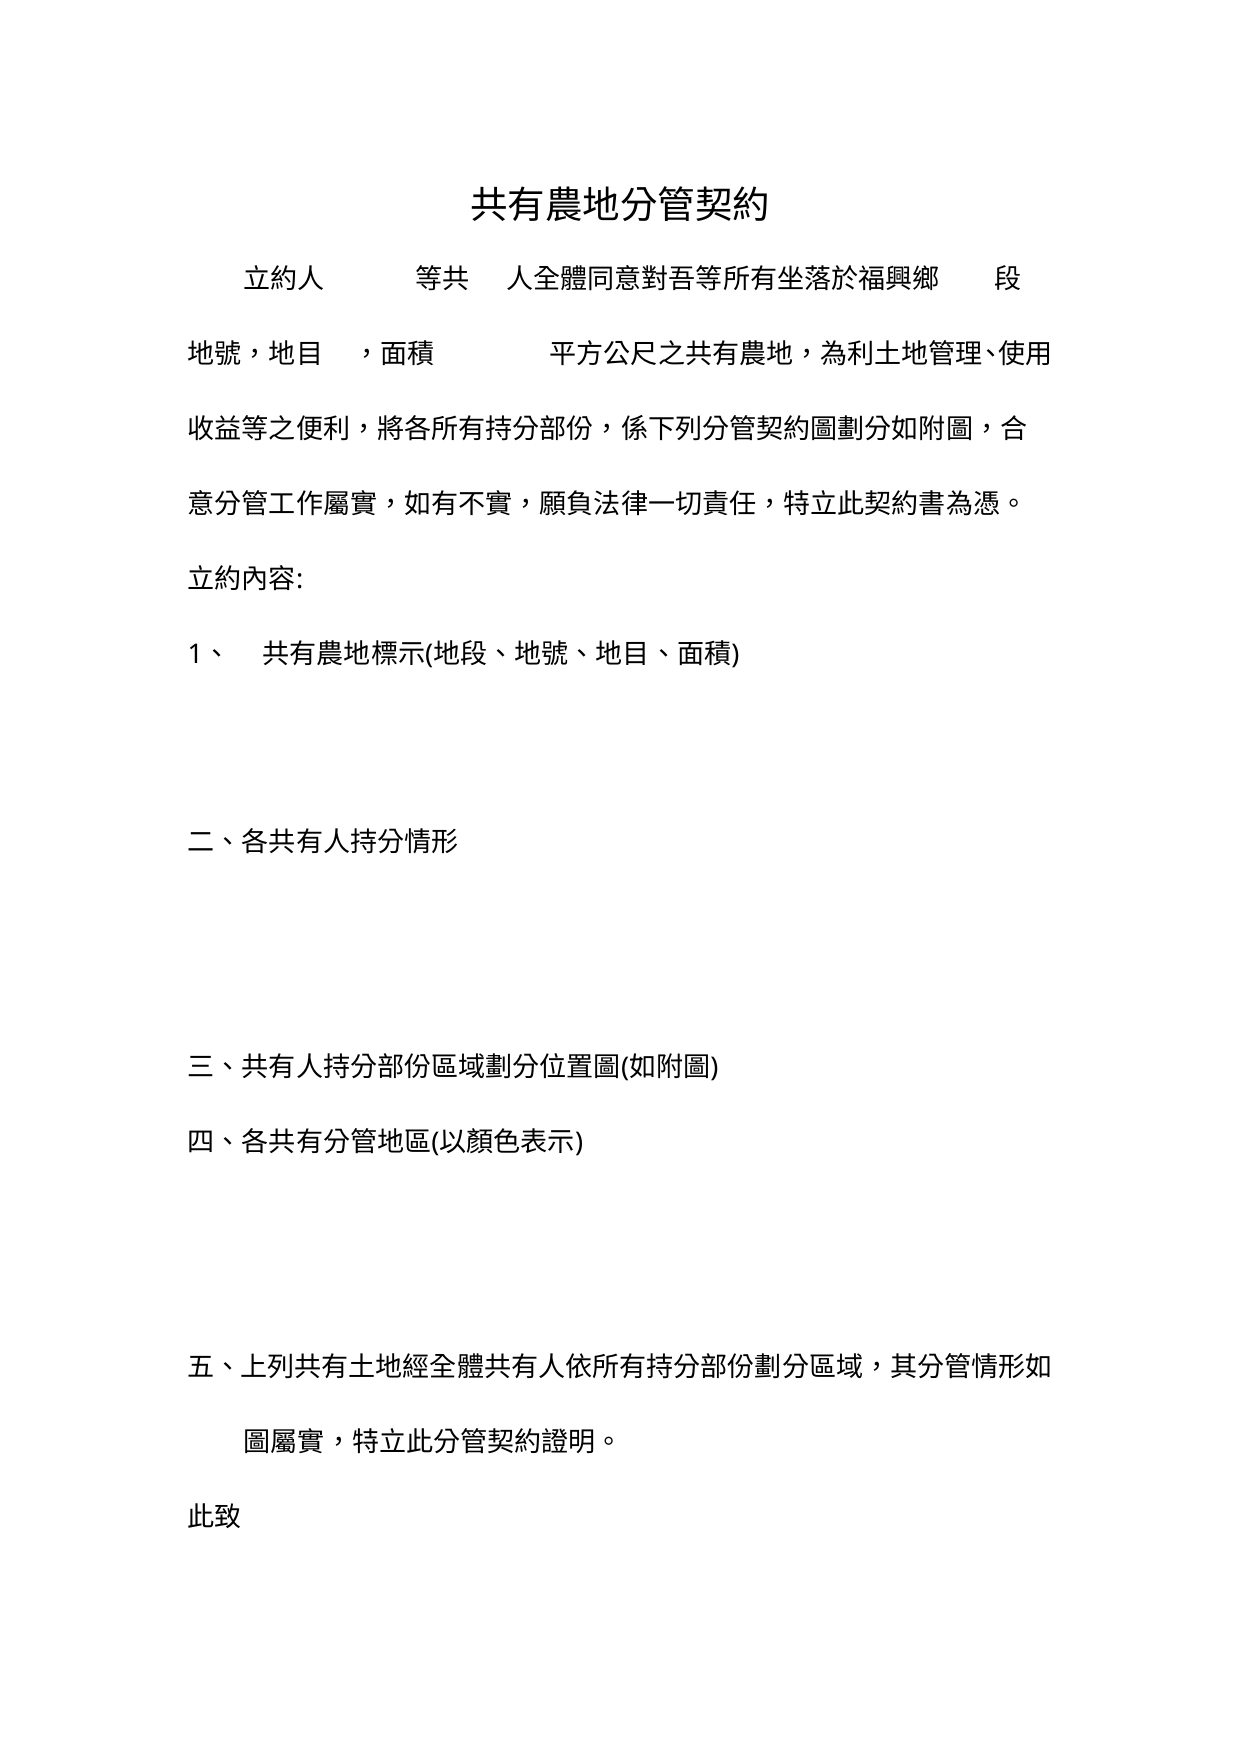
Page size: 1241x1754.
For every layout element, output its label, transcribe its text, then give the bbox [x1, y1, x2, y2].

text 立約內容: [187, 539, 1053, 614]
list 共有農地標示(地段、地號、地目、面積) [187, 614, 1053, 689]
text 五、上列共有土地經全體共有人依所有持分部份劃分區域，其分管情形如圖屬實，特立此分管契約證明。 [187, 1327, 1053, 1477]
text 三、共有人持分部份區域劃分位置圖(如附圖) [187, 1027, 1053, 1102]
text 二、各共有人持分情形 [187, 802, 1053, 877]
text 立約人 等共 人全體同意對吾等所有坐落於福興鄉 段 地號，地目 ，面積 平方公尺之共有農地，為利土地管理、使用、收益等之便利，將各所有持分部份，係下列分管契約圖劃分如附圖，合意分管工作屬實，如有不實，願負法律一切責任，特立此契約書為憑。 [187, 239, 1053, 539]
text 共有農地分管契約 [187, 164, 1053, 239]
text 四、各共有分管地區(以顏色表示) [187, 1102, 1053, 1177]
text 此致 [187, 1477, 1053, 1552]
